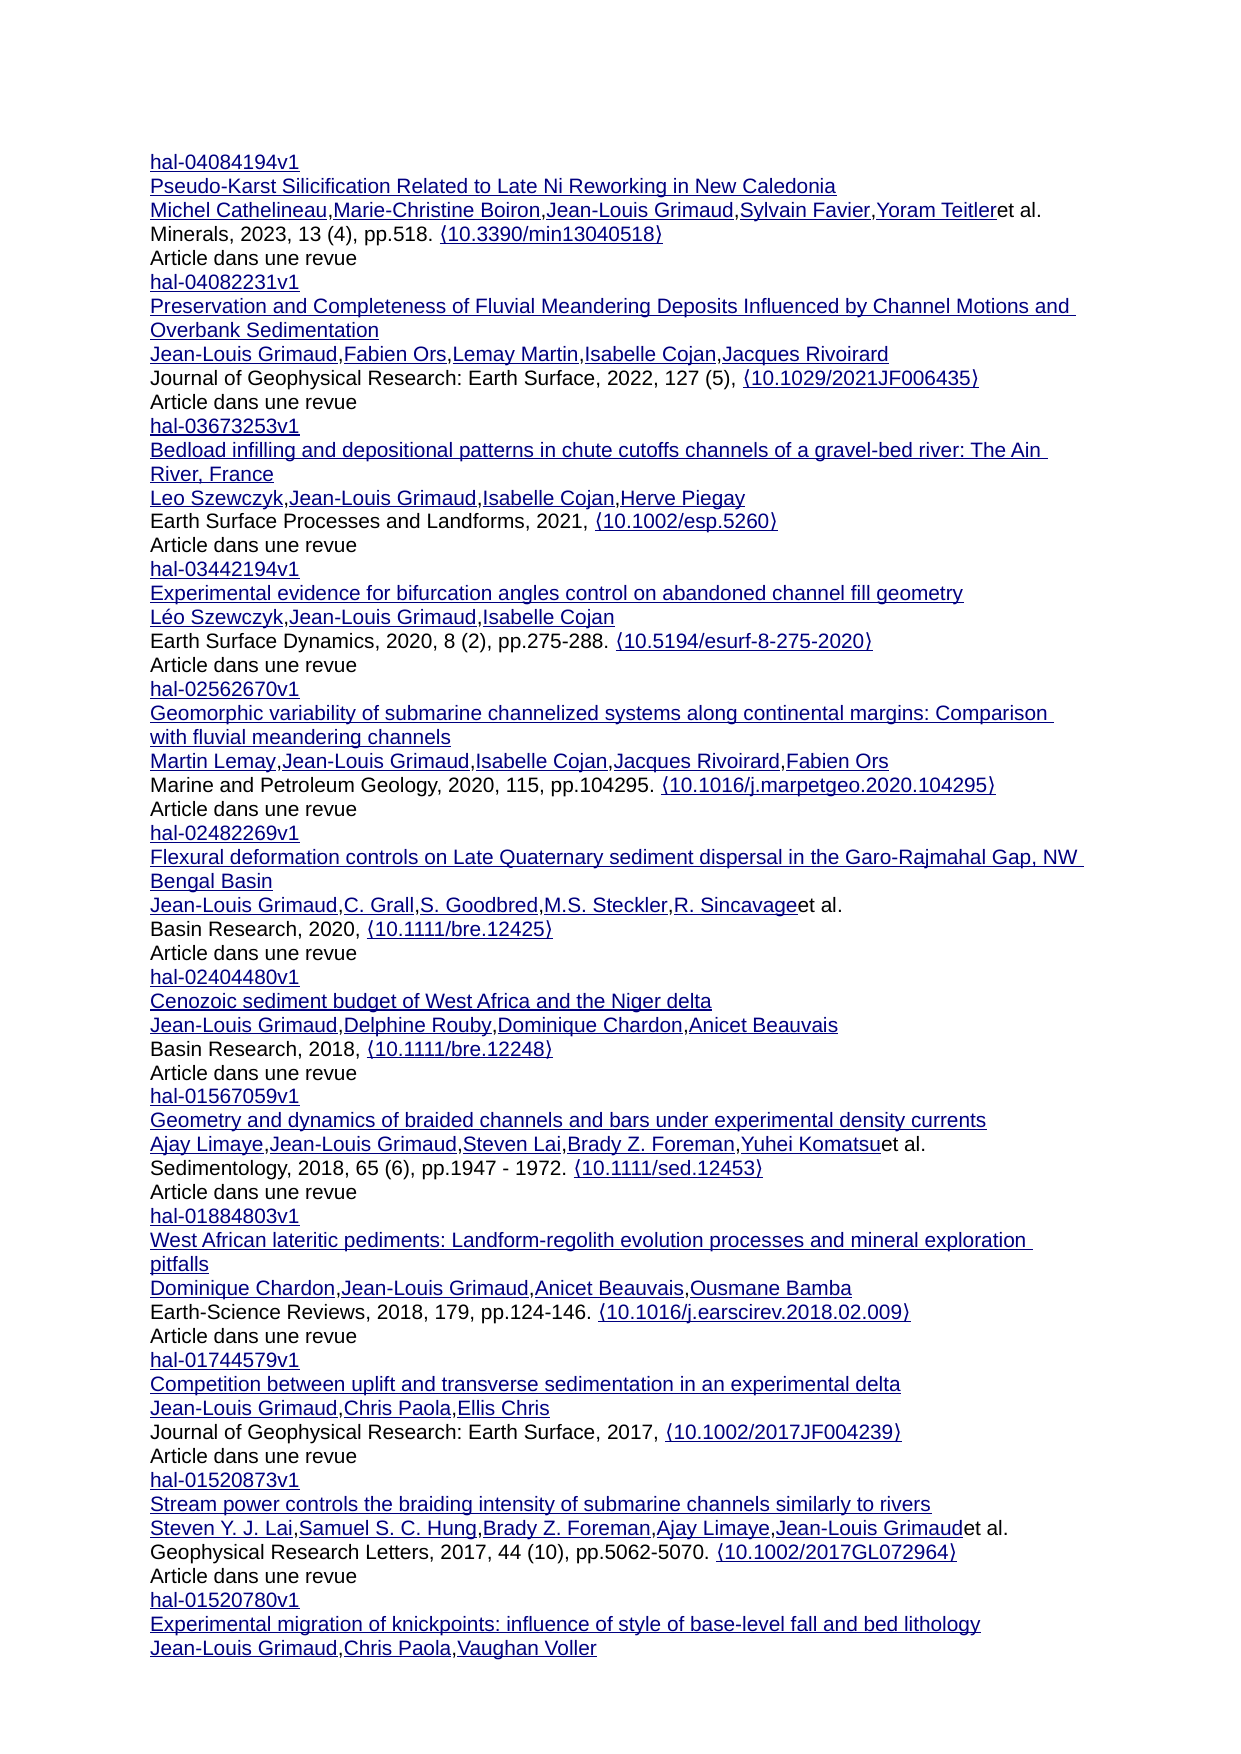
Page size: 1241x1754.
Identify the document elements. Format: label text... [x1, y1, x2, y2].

table_cell Competition between uplift and transverse sedimentation in an experimental delta Jean-Louis Grimaud,Chris Paola,Ellis Chris Journal of Geophysical Research: Earth Surface, 2017, ⟨10.1002/2017JF004239⟩ Article dans une revue hal-01520873v1 [150, 1372, 1090, 1492]
table_cell Geometry and dynamics of braided channels and bars under experimental density currents Ajay Limaye,Jean-Louis Grimaud,Steven Lai,Brady Z. Foreman,Yuhei Komatsuet al. Sedimentology, 2018, 65 (6), pp.1947 - 1972. ⟨10.1111/sed.12453⟩ Article dans une revue hal-01884803v1 [150, 1108, 1090, 1228]
table_cell Experimental evidence for bifurcation angles control on abandoned channel fill geometry Léo Szewczyk,Jean-Louis Grimaud,Isabelle Cojan Earth Surface Dynamics, 2020, 8 (2), pp.275-288. ⟨10.5194/esurf-8-275-2020⟩ Article dans une revue hal-02562670v1 [150, 581, 1090, 701]
table_cell Pseudo-Karst Silicification Related to Late Ni Reworking in New Caledonia Michel Cathelineau,Marie-Christine Boiron,Jean-Louis Grimaud,Sylvain Favier,Yoram Teitleret al. Minerals, 2023, 13 (4), pp.518. ⟨10.3390/min13040518⟩ Article dans une revue hal-04082231v1 [150, 174, 1090, 294]
table_cell Cenozoic sediment budget of West Africa and the Niger delta Jean-Louis Grimaud,Delphine Rouby,Dominique Chardon,Anicet Beauvais Basin Research, 2018, ⟨10.1111/bre.12248⟩ Article dans une revue hal-01567059v1 [150, 989, 1090, 1108]
table_cell Experimental migration of knickpoints: influence of style of base-level fall and bed lithology Jean-Louis Grimaud,Chris Paola,Vaughan Voller [150, 1611, 1090, 1659]
table_cell Stream power controls the braiding intensity of submarine channels similarly to rivers Steven Y. J. Lai,Samuel S. C. Hung,Brady Z. Foreman,Ajay Limaye,Jean-Louis Grimaudet al. Geophysical Research Letters, 2017, 44 (10), pp.5062-5070. ⟨10.1002/2017GL072964⟩ Article dans une revue hal-01520780v1 [150, 1492, 1090, 1611]
table_cell Flexural deformation controls on Late Quaternary sediment dispersal in the Garo‐Rajmahal Gap, NW Bengal Basin Jean-Louis Grimaud,C. Grall,S. Goodbred,M.S. Steckler,R. Sincavageet al. Basin Research, 2020, ⟨10.1111/bre.12425⟩ Article dans une revue hal-02404480v1 [150, 845, 1090, 988]
table_cell hal-04084194v1 [150, 150, 1090, 174]
table_cell Preservation and Completeness of Fluvial Meandering Deposits Influenced by Channel Motions and Overbank Sedimentation Jean-Louis Grimaud,Fabien Ors,Lemay Martin,Isabelle Cojan,Jacques Rivoirard Journal of Geophysical Research: Earth Surface, 2022, 127 (5), ⟨10.1029/2021JF006435⟩ Article dans une revue hal-03673253v1 [150, 294, 1090, 437]
table_cell Geomorphic variability of submarine channelized systems along continental margins: Comparison with fluvial meandering channels Martin Lemay,Jean-Louis Grimaud,Isabelle Cojan,Jacques Rivoirard,Fabien Ors Marine and Petroleum Geology, 2020, 115, pp.104295. ⟨10.1016/j.marpetgeo.2020.104295⟩ Article dans une revue hal-02482269v1 [150, 701, 1090, 845]
table_cell West African lateritic pediments: Landform-regolith evolution processes and mineral exploration pitfalls Dominique Chardon,Jean-Louis Grimaud,Anicet Beauvais,Ousmane Bamba Earth-Science Reviews, 2018, 179, pp.124-146. ⟨10.1016/j.earscirev.2018.02.009⟩ Article dans une revue hal-01744579v1 [150, 1228, 1090, 1372]
table_cell Bedload infilling and depositional patterns in chute cutoffs channels of a gravel‐bed river: The Ain River, France Leo Szewczyk,Jean-Louis Grimaud,Isabelle Cojan,Herve Piegay Earth Surface Processes and Landforms, 2021, ⟨10.1002/esp.5260⟩ Article dans une revue hal-03442194v1 [150, 438, 1090, 581]
